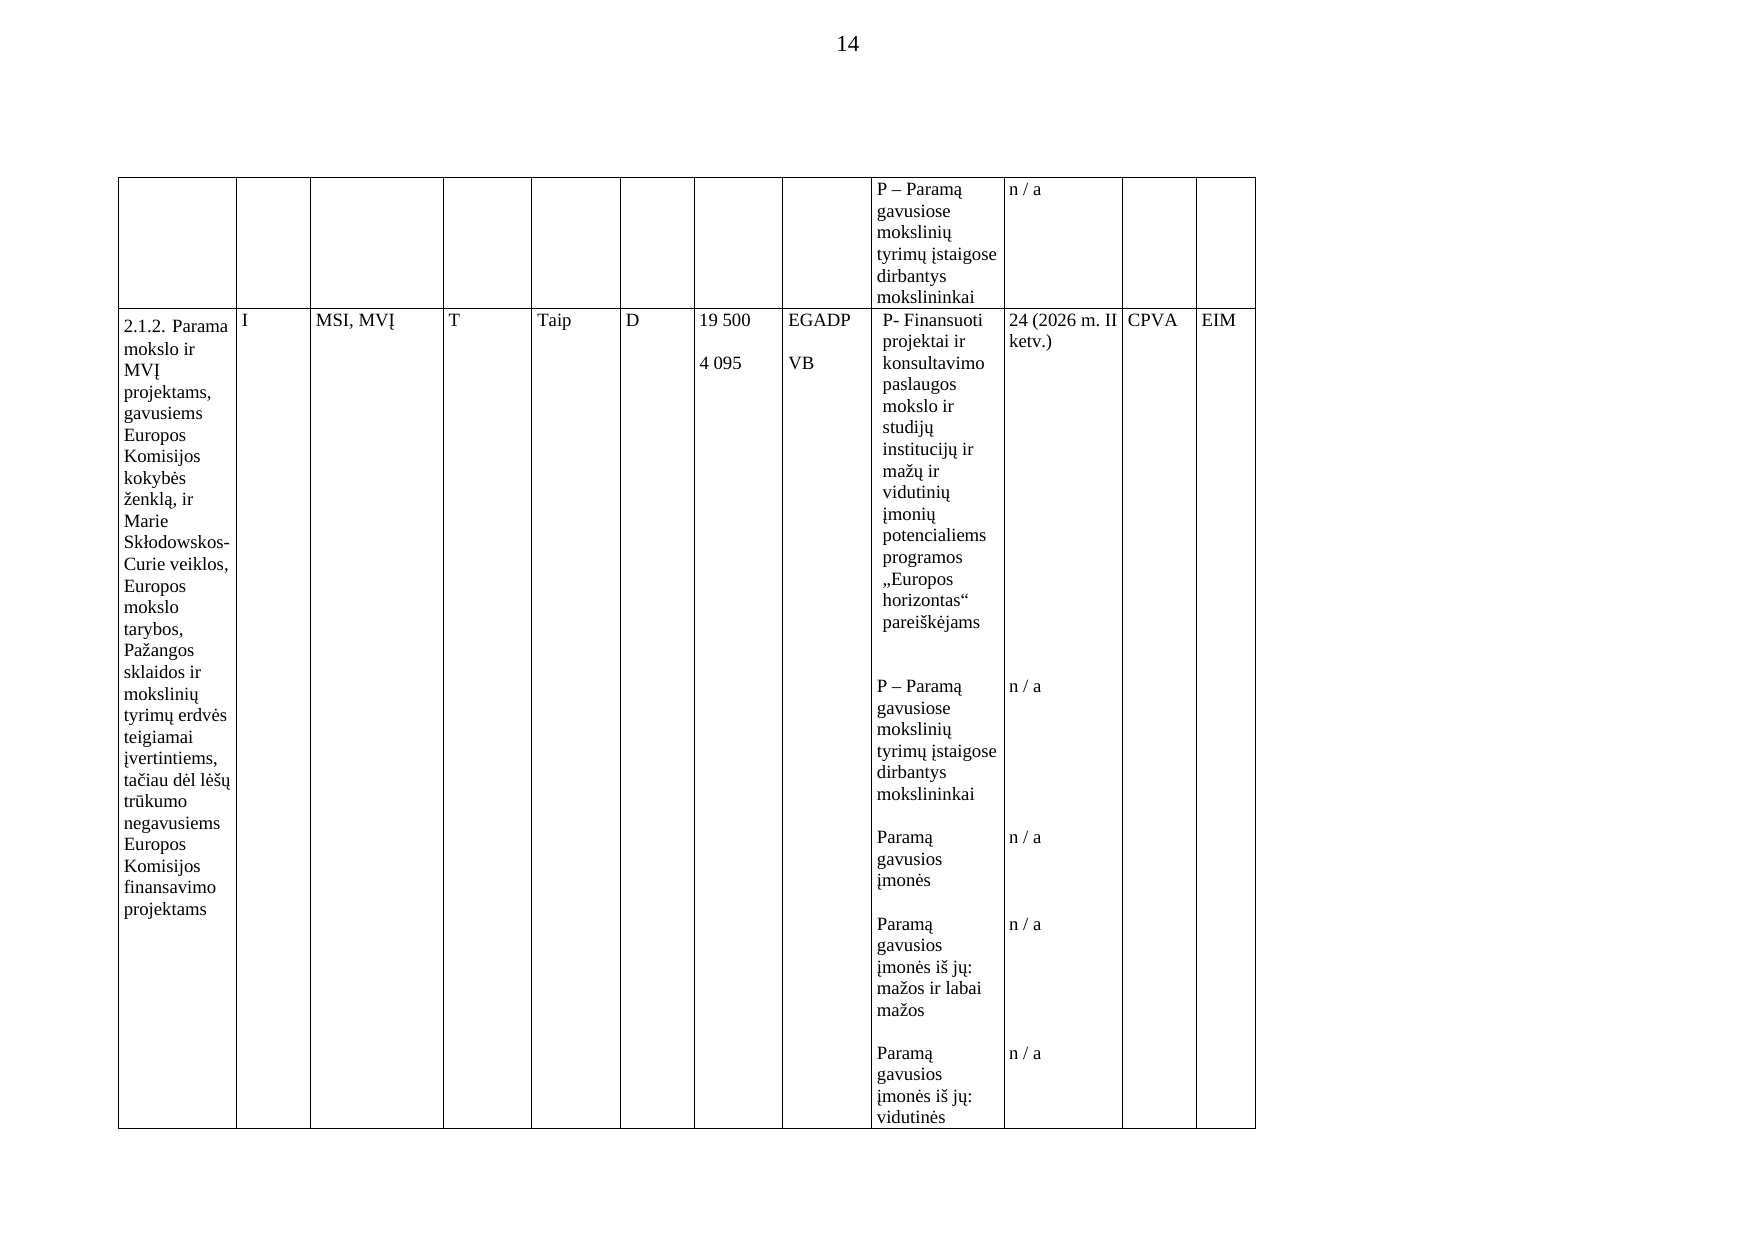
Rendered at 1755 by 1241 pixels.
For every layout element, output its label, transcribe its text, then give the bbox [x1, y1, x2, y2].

table_cell P- Finansuoti projektai ir konsultavimo paslaugos mokslo ir studijų institucijų ir mažų ir vidutinių įmonių potencialiems programos „Europos horizontas“ pareiškėjams P – Paramą gavusiose mokslinių tyrimų įstaigose dirbantys mokslininkai Paramą gavusios įmonės Paramą gavusios įmonės iš jų: mažos ir labai mažos Paramą gavusios įmonės iš jų: vidutinės [872, 309, 1004, 1128]
table_cell [1123, 178, 1196, 308]
table_cell T [444, 309, 531, 1128]
table_cell n / a [1005, 178, 1122, 308]
table_cell EIM [1197, 309, 1255, 1128]
table_cell Taip [532, 309, 620, 1128]
table_cell I [237, 309, 310, 1128]
table_cell 2.1.2. Parama mokslo ir MVĮ projektams, gavusiems Europos Komisijos kokybės ženklą, ir Marie Skłodowskos-Curie veiklos, Europos mokslo tarybos, Pažangos sklaidos ir mokslinių tyrimų erdvės teigiamai įvertintiems, tačiau dėl lėšų trūkumo negavusiems Europos Komisijos finansavimo projektams [119, 309, 236, 1128]
table_cell MSI, MVĮ [311, 309, 443, 1128]
table_cell [237, 178, 310, 308]
table_cell [311, 178, 443, 308]
table_cell - [1197, 178, 1255, 308]
table_cell [119, 178, 236, 308]
table_cell [695, 178, 782, 308]
table_cell [621, 178, 694, 308]
table_cell D [621, 309, 694, 1128]
table_cell EGADP VB [783, 309, 871, 1128]
table_cell [783, 178, 871, 308]
table_cell [444, 178, 531, 308]
table_cell P – Paramą gavusiose mokslinių tyrimų įstaigose dirbantys mokslininkai [872, 178, 1004, 308]
table_cell 19 500 4 095 [695, 309, 782, 1128]
table_cell [532, 178, 620, 308]
table_cell CPVA [1123, 309, 1196, 1128]
table_cell 24 (2026 m. II ketv.) n / a n / a n / a n / a [1005, 309, 1122, 1128]
